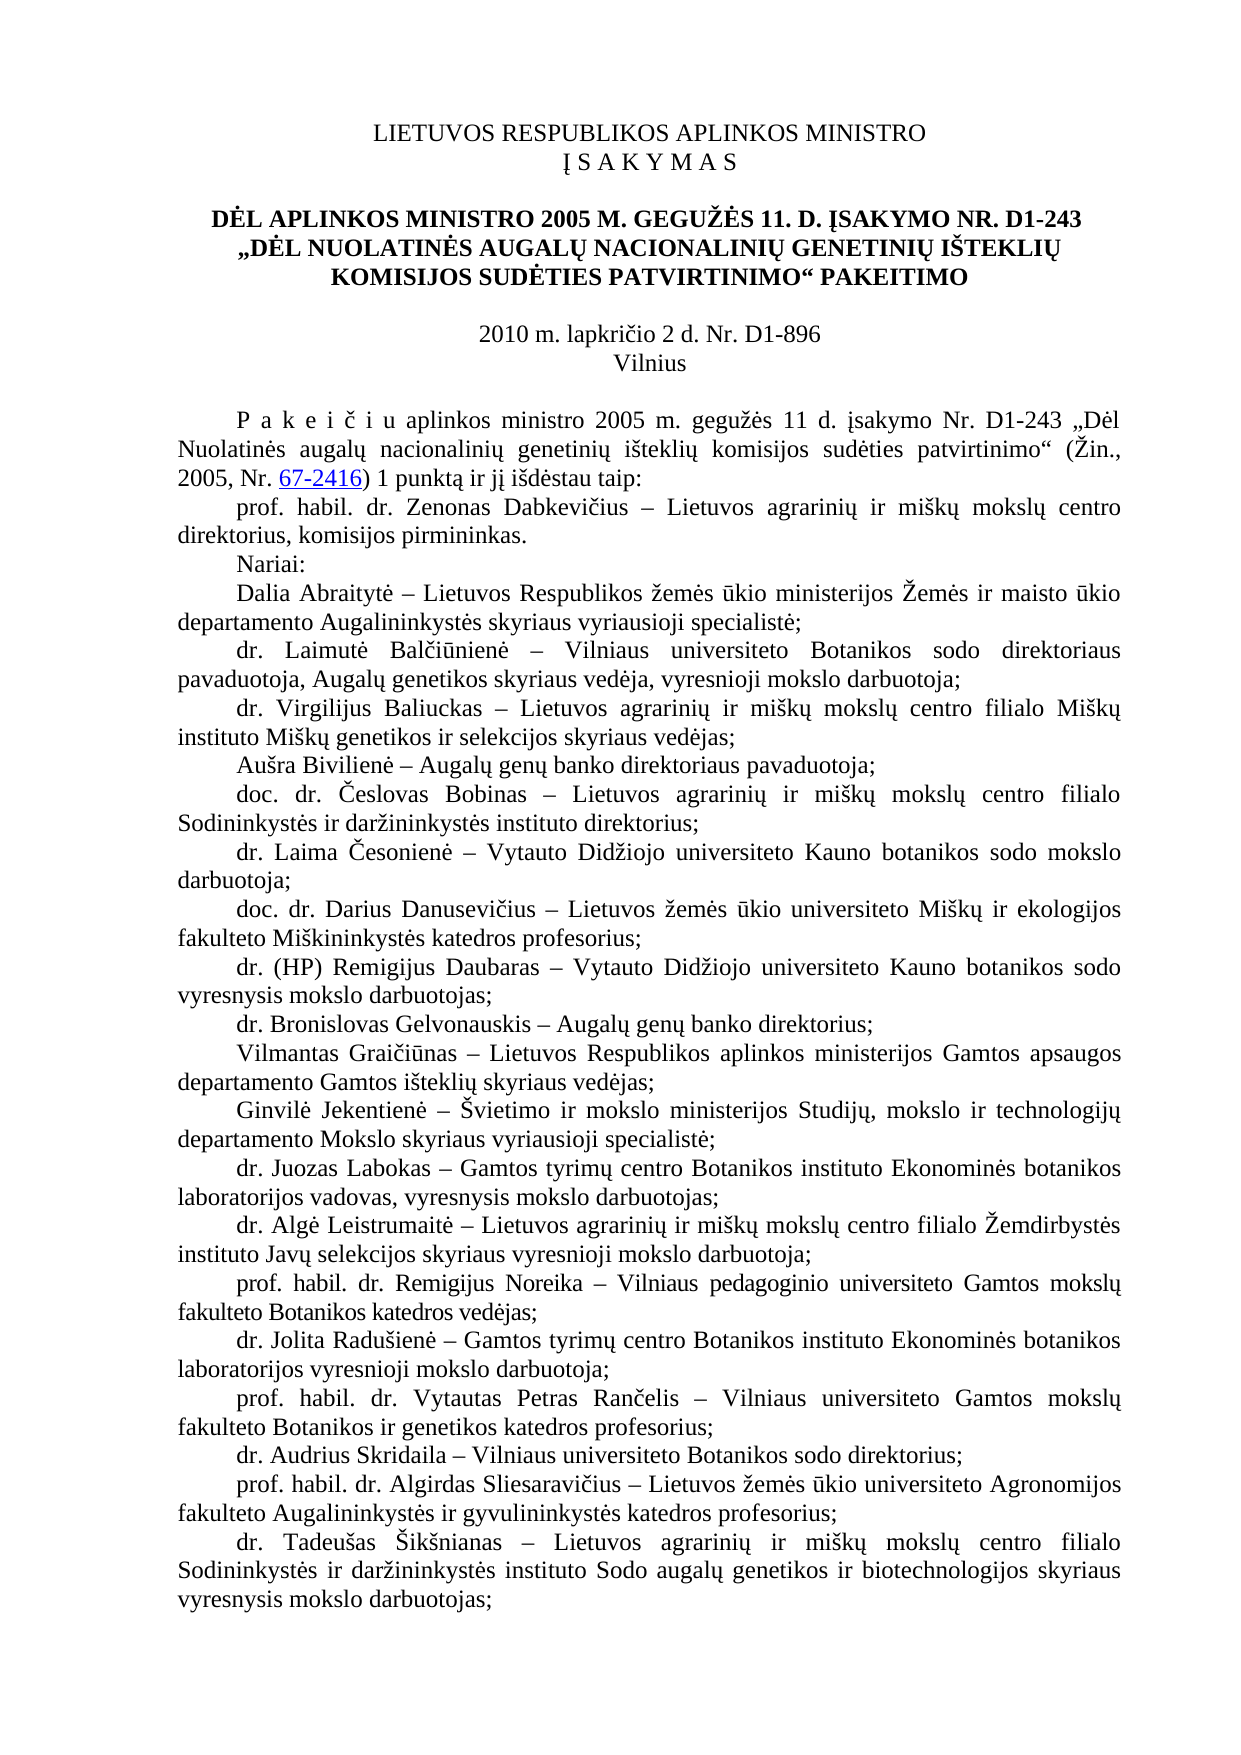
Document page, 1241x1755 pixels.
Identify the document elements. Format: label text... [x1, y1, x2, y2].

text dr. Virgilijus Baliuckas – Lietuvos agrarinių ir miškų mokslų centro filialo Miškų instituto Miškų genetikos ir selekcijos skyriaus vedėjas; [177, 693, 1122, 751]
text 2010 m. lapkričio 2 d. Nr. D1-896 [177, 319, 1122, 348]
text prof. habil. dr. Remigijus Noreika – Vilniaus pedagoginio universiteto Gamtos mokslų fakulteto Botanikos katedros vedėjas; [177, 1268, 1122, 1326]
text dr. Tadeušas Šikšnianas – Lietuvos agrarinių ir miškų mokslų centro filialo Sodininkystės ir daržininkystės instituto Sodo augalų genetikos ir biotechnologijos skyriaus vyresnysis mokslo darbuotojas; [177, 1527, 1122, 1613]
text DĖL APLINKOS MINISTRO 2005 M. GEGUŽĖS 11. D. ĮSAKYMO Nr. D1-243 [177, 204, 1122, 233]
text dr. Audrius Skridaila – Vilniaus universiteto Botanikos sodo direktorius; [177, 1441, 1122, 1469]
text dr. Laimutė Balčiūnienė – Vilniaus universiteto Botanikos sodo direktoriaus pavaduotoja, Augalų genetikos skyriaus vedėja, vyresnioji mokslo darbuotoja; [177, 636, 1122, 693]
text dr. (HP) Remigijus Daubaras – Vytauto Didžiojo universiteto Kauno botanikos sodo vyresnysis mokslo darbuotojas; [177, 952, 1122, 1009]
text P a k e i č i u aplinkos ministro 2005 m. gegužės 11 d. įsakymo Nr. D1-243 „Dėl Nuolatinės augalų nacionalinių genetinių išteklių komisijos sudėties patvirtinimo“ (Žin., 2005, Nr. 67-2416) 1 punktą ir jį išdėstau taip: [177, 406, 1122, 492]
text prof. habil. dr. Zenonas Dabkevičius – Lietuvos agrarinių ir miškų mokslų centro direktorius, komisijos pirmininkas. [177, 492, 1122, 549]
text prof. habil. dr. Vytautas Petras Rančelis – Vilniaus universiteto Gamtos mokslų fakulteto Botanikos ir genetikos katedros profesorius; [177, 1383, 1122, 1441]
text prof. habil. dr. Algirdas Sliesaravičius – Lietuvos žemės ūkio universiteto Agronomijos fakulteto Augalininkystės ir gyvulininkystės katedros profesorius; [177, 1469, 1122, 1527]
text doc. dr. Darius Danusevičius – Lietuvos žemės ūkio universiteto Miškų ir ekologijos fakulteto Miškininkystės katedros profesorius; [177, 894, 1122, 952]
text Aušra Bivilienė – Augalų genų banko direktoriaus pavaduotoja; [177, 751, 1122, 779]
text Į S A K Y M A S [177, 147, 1122, 176]
text Vilnius [177, 348, 1122, 377]
text Ginvilė Jekentienė – Švietimo ir mokslo ministerijos Studijų, mokslo ir technologijų departamento Mokslo skyriaus vyriausioji specialistė; [177, 1096, 1122, 1153]
text „DĖL NUOLATINĖS AUGALŲ NACIONALINIŲ GENETINIŲ IŠTEKLIŲ KOMISIJOS SUDĖTIES PATVIRTINIMO“ PAKEITIMO [177, 233, 1122, 291]
text dr. Algė Leistrumaitė – Lietuvos agrarinių ir miškų mokslų centro filialo Žemdirbystės instituto Javų selekcijos skyriaus vyresnioji mokslo darbuotoja; [177, 1211, 1122, 1268]
text doc. dr. Česlovas Bobinas – Lietuvos agrarinių ir miškų mokslų centro filialo Sodininkystės ir daržininkystės instituto direktorius; [177, 779, 1122, 837]
text Nariai: [177, 549, 1122, 578]
text LIETUVOS RESPUBLIKOS APLINKOS MINISTRO [177, 118, 1122, 147]
text dr. Jolita Radušienė – Gamtos tyrimų centro Botanikos instituto Ekonominės botanikos laboratorijos vyresnioji mokslo darbuotoja; [177, 1326, 1122, 1383]
text dr. Juozas Labokas – Gamtos tyrimų centro Botanikos instituto Ekonominės botanikos laboratorijos vadovas, vyresnysis mokslo darbuotojas; [177, 1153, 1122, 1211]
text Dalia Abraitytė – Lietuvos Respublikos žemės ūkio ministerijos Žemės ir maisto ūkio departamento Augalininkystės skyriaus vyriausioji specialistė; [177, 578, 1122, 636]
text dr. Laima Česonienė – Vytauto Didžiojo universiteto Kauno botanikos sodo mokslo darbuotoja; [177, 837, 1122, 894]
text dr. Bronislovas Gelvonauskis – Augalų genų banko direktorius; [177, 1009, 1122, 1038]
text Vilmantas Graičiūnas – Lietuvos Respublikos aplinkos ministerijos Gamtos apsaugos departamento Gamtos išteklių skyriaus vedėjas; [177, 1038, 1122, 1096]
